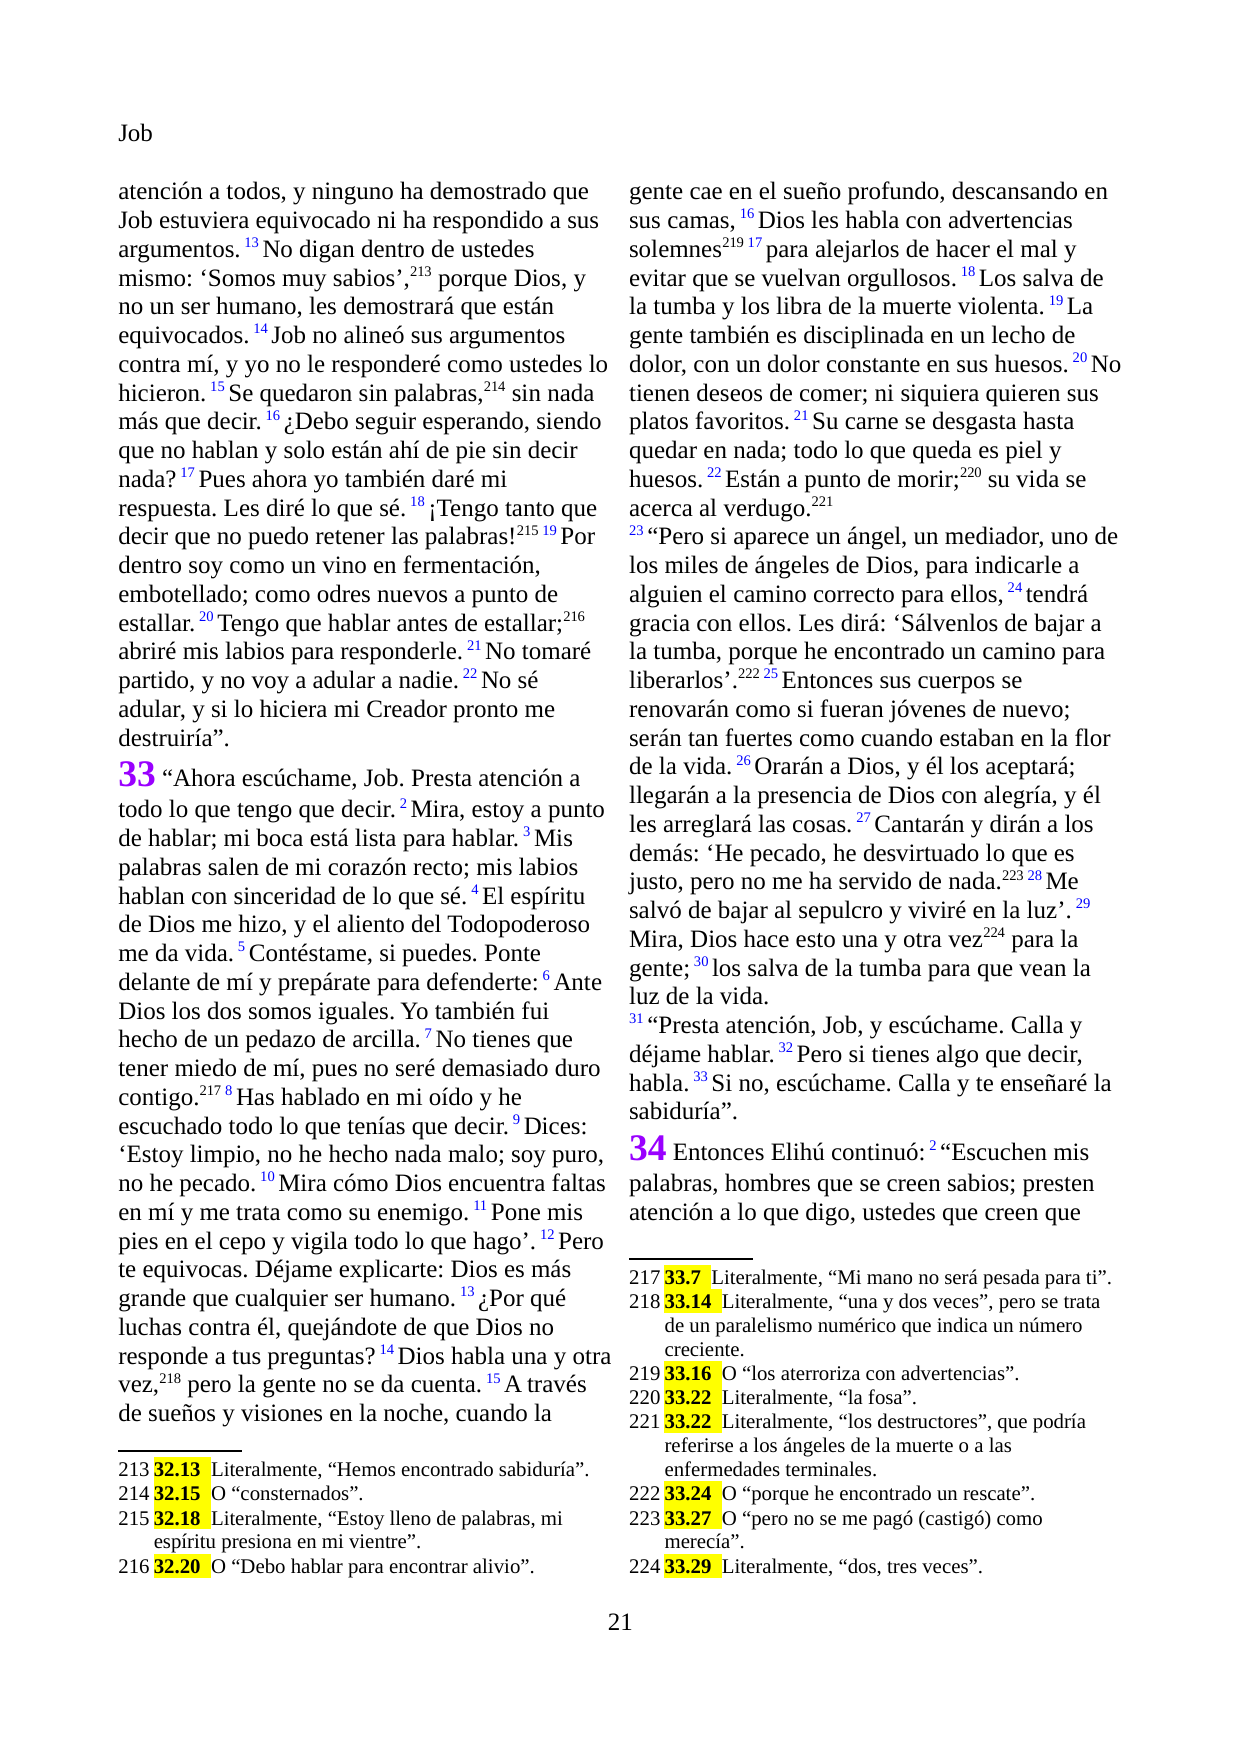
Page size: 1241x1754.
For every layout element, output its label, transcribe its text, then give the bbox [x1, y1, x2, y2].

text 33.24 O “porque he encontrado un rescate”. [722, 1481, 1122, 1505]
text 33.29 Literalmente, “dos, tres veces”. [629, 1553, 1122, 1578]
text 33.16 O “los aterroriza con advertencias”. [722, 1361, 1122, 1385]
text 34 Entonces Elihú continuó: 2 “Escuchen mis palabras, hombres que se creen sabios; presten atención a lo que digo, ustedes que creen que saben. 3 El oído distingue las palabras igual que el paladar distingue los alimentos. 4 Discernamos por nosotros mismos lo que es justo; decidamos entre nosotros lo que es bueno. 5 Job dijo: ‘Soy inocente, y Dios me ha negado la justicia. 6 Aunque tengo razón, me tratan como a un mentiroso; me estoy muriendo de mis heridas, aunque no he hecho nada malo’. [629, 1125, 1122, 1226]
text 33 “Ahora escúchame, Job. Presta atención a todo lo que tengo que decir. 2 Mira, estoy a punto de hablar; mi boca está lista para hablar. 3 Mis palabras salen de mi corazón recto; mis labios hablan con sinceridad de lo que sé. 4 El espíritu de Dios me hizo, y el aliento del Todopoderoso me da vida. 5 Contéstame, si puedes. Ponte delante de mí y prepárate para defenderte: 6 Ante Dios los dos somos iguales. Yo también fui hecho de un pedazo de arcilla. 7 No tienes que tener miedo de mí, pues no seré demasiado duro contigo. 8 Has hablado en mi oído y he escuchado todo lo que tenías que decir. 9 Dices: ‘Estoy limpio, no he hecho nada malo; soy puro, no he pecado. 10 Mira cómo Dios encuentra faltas en mí y me trata como su enemigo. 11 Pone mis pies en el cepo y vigila todo lo que hago’. 12 Pero te equivocas. Déjame explicarte: Dios es más grande que cualquier ser humano. 13 ¿Por qué luchas contra él, quejándote de que Dios no responde a tus preguntas? 14 Dios habla una y otra vez, pero la gente no se da cuenta. 15 A través de sueños y visiones en la noche, cuando la [118, 751, 611, 1427]
text 33.16 O “los aterroriza con advertencias”. [629, 1361, 664, 1385]
text 32.20 O “Debo hablar para encontrar alivio”. [118, 1553, 611, 1578]
text 33.22 Literalmente, “la fosa”. [629, 1385, 664, 1409]
text 33.7 Literalmente, “Mi mano no será pesada para ti”. [711, 1265, 1122, 1289]
text 32.18 Literalmente, “Estoy lleno de palabras, mi espíritu presiona en mi vientre”. [118, 1505, 611, 1553]
text 33.22 Literalmente, “la fosa”. [722, 1385, 1122, 1409]
text 23 “Pero si aparece un ángel, un mediador, uno de los miles de ángeles de Dios, para indicarle a alguien el camino correcto para ellos, 24 tendrá gracia con ellos. Les dirá: ‘Sálvenlos de bajar a la tumba, porque he encontrado un camino para liberarlos’. 25 Entonces sus cuerpos se renovarán como si fueran jóvenes de nuevo; serán tan fuertes como cuando estaban en la flor de la vida. 26 Orarán a Dios, y él los aceptará; llegarán a la presencia de Dios con alegría, y él les arreglará las cosas. 27 Cantarán y dirán a los demás: ‘He pecado, he desvirtuado lo que es justo, pero no me ha servido de nada. 28 Me salvó de bajar al sepulcro y viviré en la luz’. 29 Mira, Dios hace esto una y otra vez para la gente; 30 los salva de la tumba para que vean la luz de la vida. [629, 521, 1122, 1010]
text 33.27 O “pero no se me pagó (castigó) como merecía”. [629, 1505, 1122, 1553]
text 33.24 O “porque he encontrado un rescate”. [629, 1481, 664, 1505]
text gente cae en el sueño profundo, descansando en sus camas, 16 Dios les habla con advertencias solemnes 17 para alejarlos de hacer el mal y evitar que se vuelvan orgullosos. 18 Los salva de la tumba y los libra de la muerte violenta. 19 La gente también es disciplinada en un lecho de dolor, con un dolor constante en sus huesos. 20 No tienen deseos de comer; ni siquiera quieren sus platos favoritos. 21 Su carne se desgasta hasta quedar en nada; todo lo que queda es piel y huesos. 22 Están a punto de morir; su vida se acerca al verdugo. [629, 176, 1122, 521]
text 31 “Presta atención, Job, y escúchame. Calla y déjame hablar. 32 Pero si tienes algo que decir, habla. 33 Si no, escúchame. Calla y te enseñaré la sabiduría”. [629, 1010, 1122, 1125]
text 33.14 Literalmente, “una y dos veces”, pero se trata de un paralelismo numérico que indica un número creciente. [629, 1289, 1122, 1361]
text 32.15 O “consternados”. [118, 1481, 154, 1505]
text 33.22 Literalmente, “los destructores”, que podría referirse a los ángeles de la muerte o a las enfermedades terminales. [629, 1409, 1122, 1481]
text 32.13 Literalmente, “Hemos encontrado sabiduría”. [211, 1457, 611, 1481]
text atención a todos, y ninguno ha demostrado que Job estuviera equivocado ni ha respondido a sus argumentos. 13 No digan dentro de ustedes mismo: ‘Somos muy sabios’, porque Dios, y no un ser humano, les demostrará que están equivocados. 14 Job no alineó sus argumentos contra mí, y yo no le responderé como ustedes lo hicieron. 15 Se quedaron sin palabras, sin nada más que decir. 16 ¿Debo seguir esperando, siendo que no hablan y solo están ahí de pie sin decir nada? 17 Pues ahora yo también daré mi respuesta. Les diré lo que sé. 18 ¡Tengo tanto que decir que no puedo retener las palabras! 19 Por dentro soy como un vino en fermentación, embotellado; como odres nuevos a punto de estallar. 20 Tengo que hablar antes de estallar; abriré mis labios para responderle. 21 No tomaré partido, y no voy a adular a nadie. 22 No sé adular, y si lo hiciera mi Creador pronto me destruiría”. [118, 176, 611, 751]
text 32.15 O “consternados”. [211, 1481, 611, 1505]
